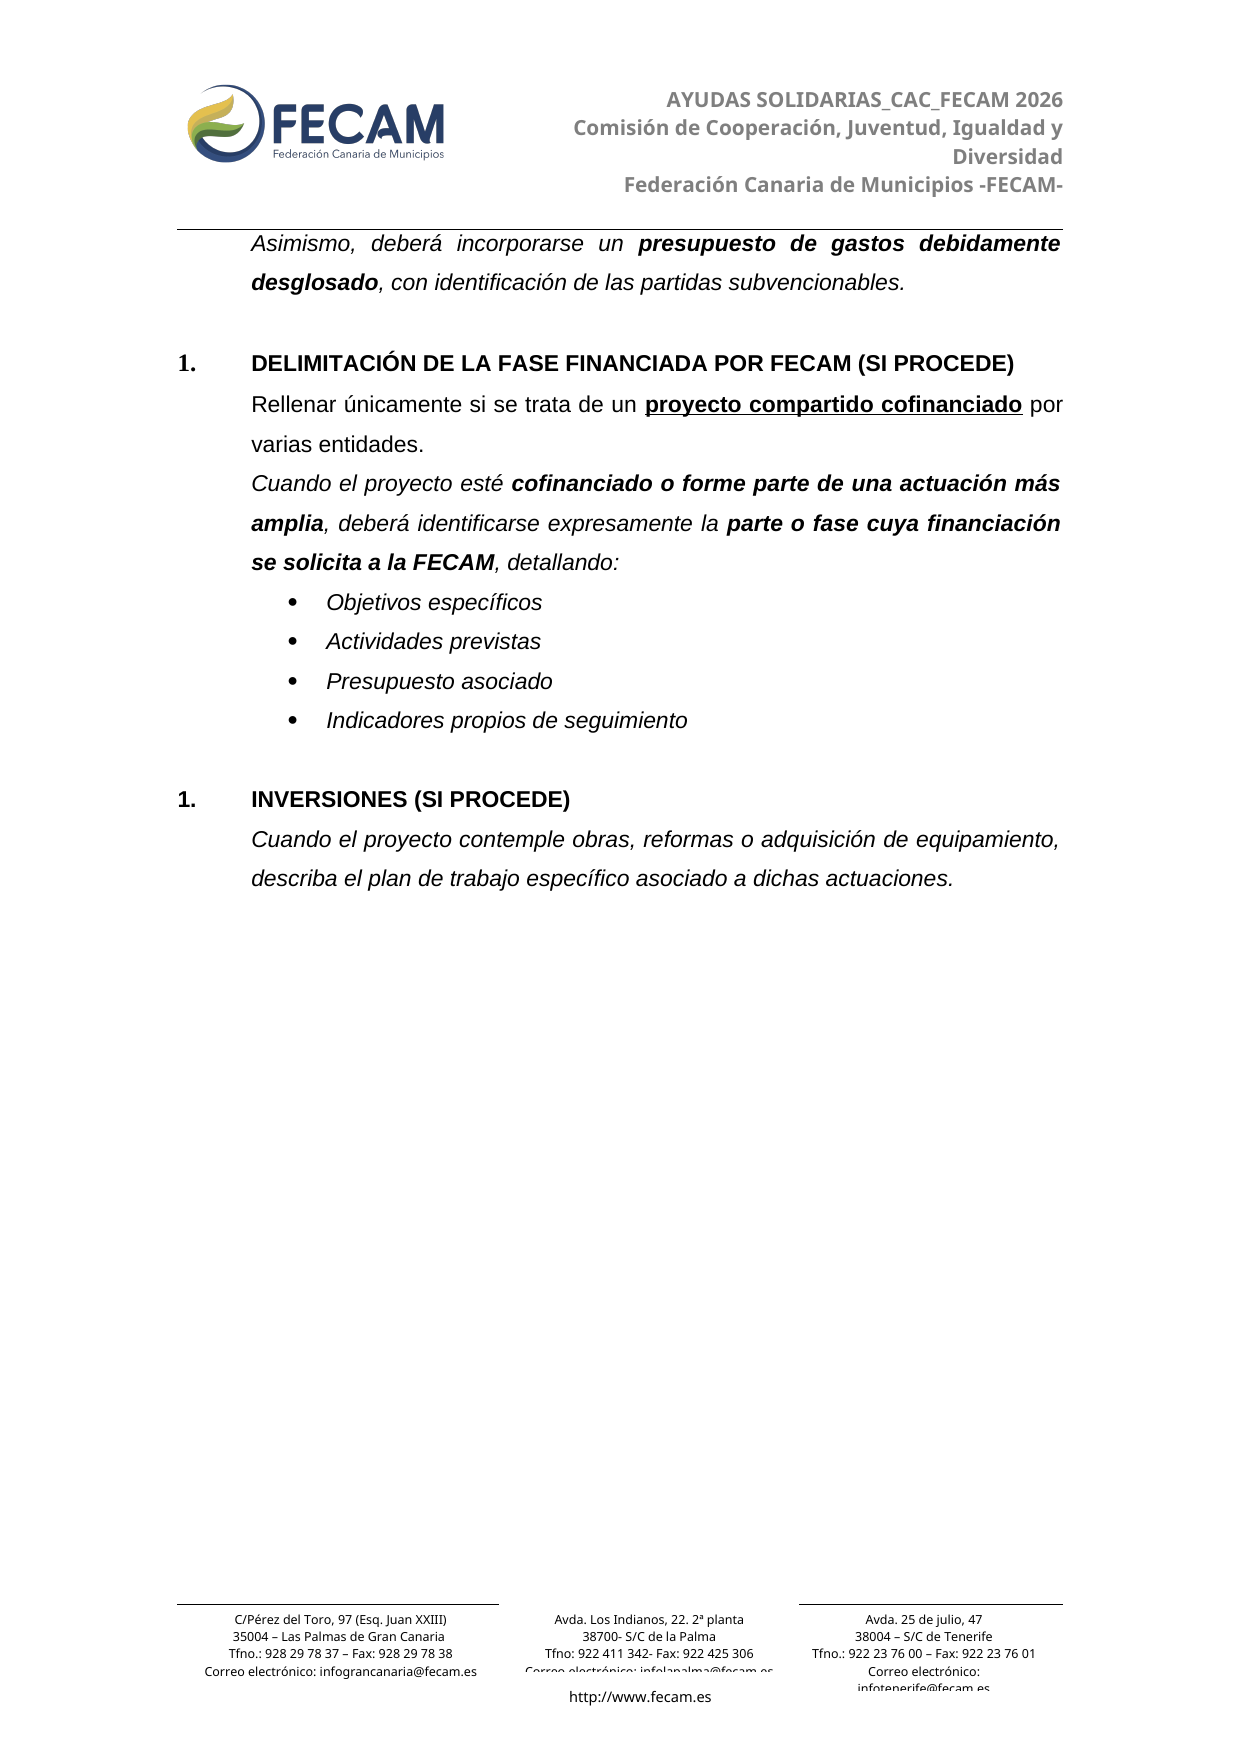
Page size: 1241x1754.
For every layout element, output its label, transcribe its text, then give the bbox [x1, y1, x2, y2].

text Cuando el proyecto contemple obras, reformas o adquisición de equipamiento, describa el plan de trabajo específico asociado a dichas actuaciones. [251, 826, 1063, 891]
text Rellenar únicamente si se trata de un proyecto compartido cofinanciado por varias entidades. [251, 391, 1063, 457]
list INVERSIONES (SI PROCEDE) [177, 786, 1063, 812]
text Cuando el proyecto esté cofinanciado o forme parte de una actuación más amplia, deberá identificarse expresamente la parte o fase cuya financiación se solicita a la FECAM, detallando: [251, 470, 1063, 576]
text Asimismo, deberá incorporarse un presupuesto de gastos debidamente desglosado, con identificación de las partidas subvencionables. [251, 230, 1063, 296]
list DELIMITACIÓN DE LA FASE FINANCIADA POR FECAM (SI PROCEDE) [177, 348, 1063, 377]
list Actividades previstas [288, 628, 1063, 654]
list Indicadores propios de seguimiento [288, 707, 1063, 733]
picture [177, 75, 454, 173]
list Objetivos específicos [288, 589, 1063, 615]
list Presupuesto asociado [288, 668, 1063, 694]
